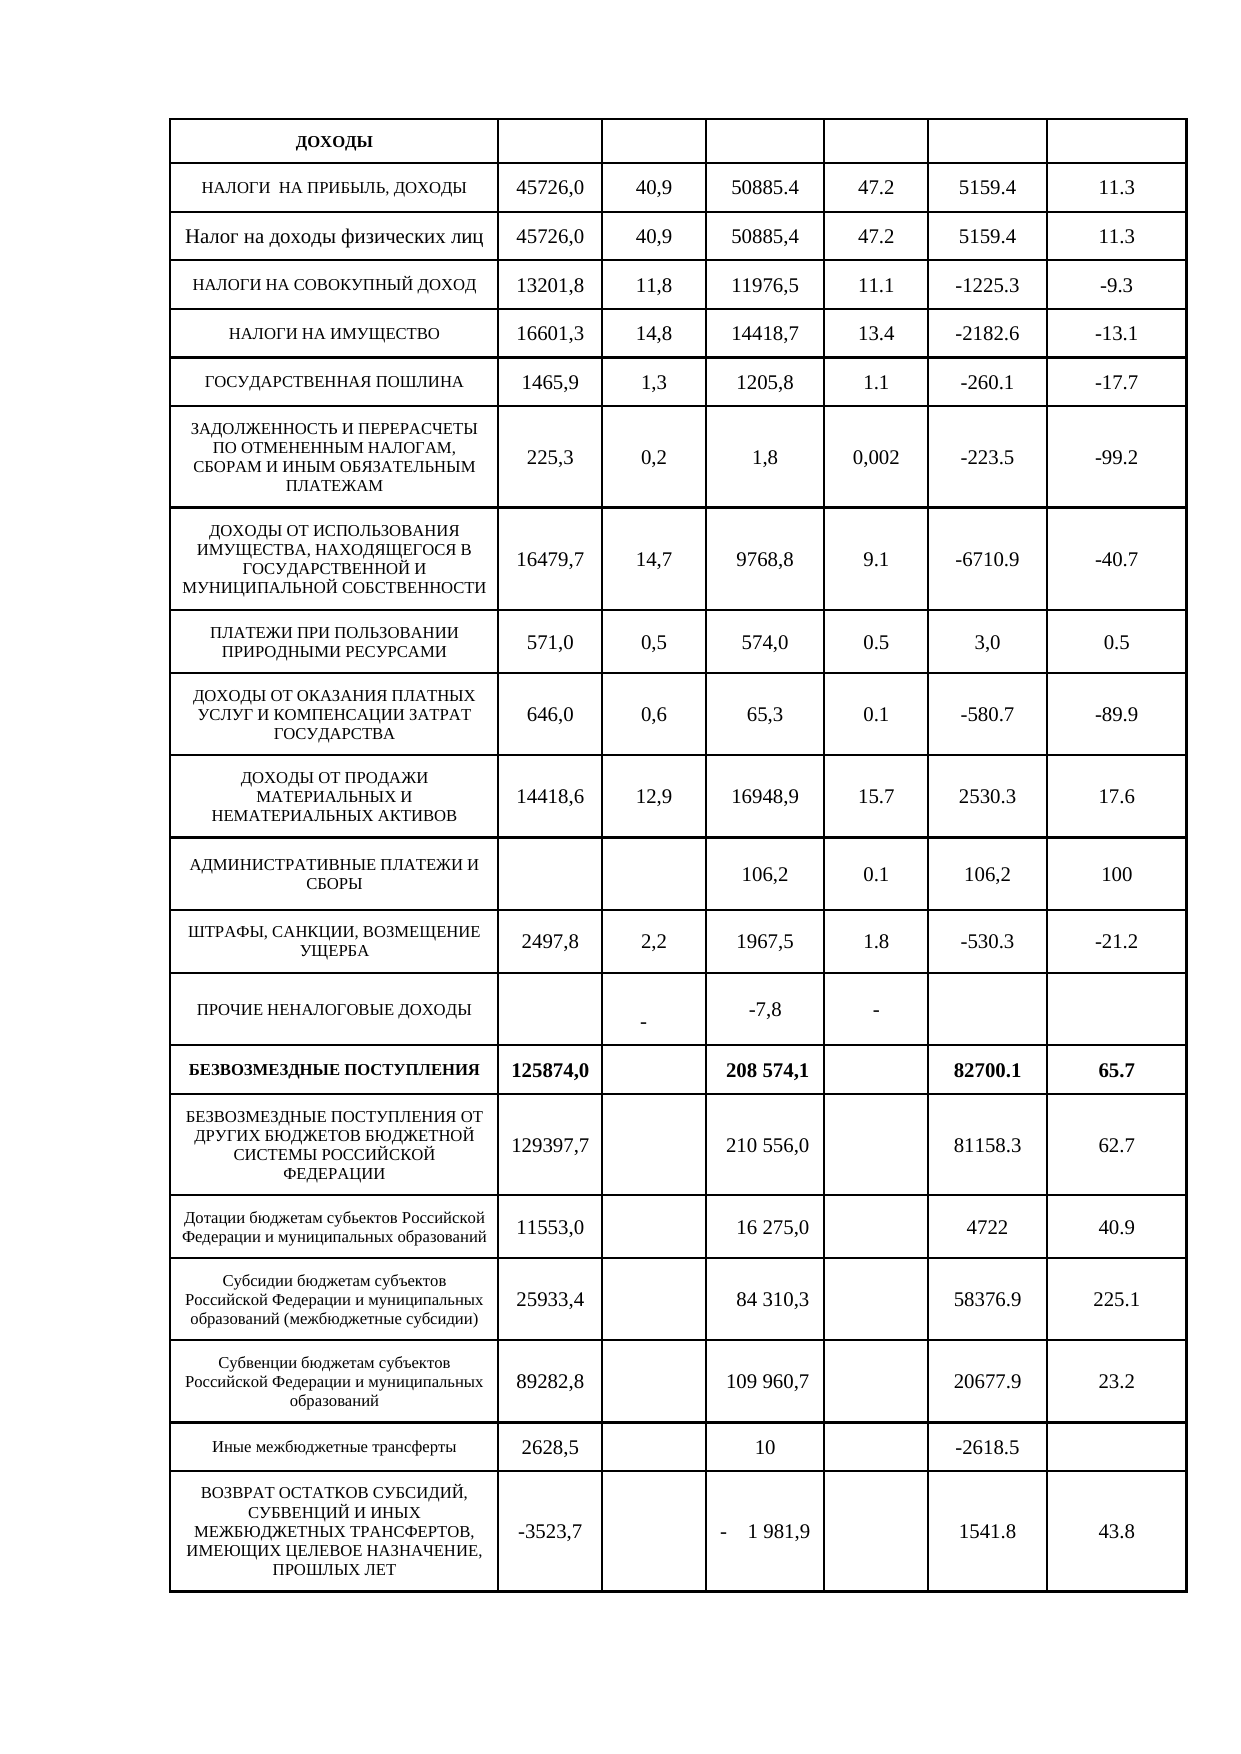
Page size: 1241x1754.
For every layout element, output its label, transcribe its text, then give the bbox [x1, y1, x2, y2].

table_cell [825, 1196, 927, 1257]
table_cell [603, 1095, 705, 1194]
table_cell ВОЗВРАТ ОСТАТКОВ СУБСИДИЙ, СУБВЕНЦИЙ И ИНЫХ МЕЖБЮДЖЕТНЫХ ТРАНСФЕРТОВ, ИМЕЮЩИХ ЦЕЛЕВОЕ НАЗНАЧЕНИЕ, ПРОШЛЫХ ЛЕТ [171, 1472, 497, 1590]
table_cell НАЛОГИ НА СОВОКУПНЫЙ ДОХОД [171, 261, 497, 308]
table_cell 1,1 [825, 359, 927, 405]
table_cell 225,1 [1048, 1259, 1185, 1339]
table_cell [499, 839, 601, 909]
table_cell 0,2 [603, 407, 705, 506]
table_cell 16948,9 [707, 756, 823, 836]
table_cell 11,1 [825, 261, 927, 308]
table_cell 0,5 [825, 611, 927, 672]
table_cell 5159,4 [929, 213, 1046, 259]
table_cell 2,2 [603, 911, 705, 972]
table_cell 11,3 [1048, 164, 1185, 211]
table_cell [825, 1424, 927, 1470]
table_cell 23,2 [1048, 1341, 1185, 1421]
table_cell 1465,9 [499, 359, 601, 405]
table_cell 106,2 [929, 839, 1046, 909]
table_cell 16 275,0 [707, 1196, 823, 1257]
table_cell -17,7 [1048, 359, 1185, 405]
table_cell [603, 1424, 705, 1470]
table_cell -2618,5 [929, 1424, 1046, 1470]
table_cell 40,9 [1048, 1196, 1185, 1257]
table_cell -3922,3 [929, 120, 1046, 162]
table_cell [825, 1095, 927, 1194]
table_cell 10 [707, 1424, 823, 1470]
table_cell 13,4 [825, 310, 927, 356]
table_cell -530,3 [929, 911, 1046, 972]
table_cell Налог на доходы физических лиц [171, 213, 497, 259]
table_cell 15,7 [825, 756, 927, 836]
table_cell [825, 1259, 927, 1339]
table_cell АДМИНИСТРАТИВНЫЕ ПЛАТЕЖИ И СБОРЫ [171, 839, 497, 909]
table_cell Субвенции бюджетам субъектов Российской Федерации и муниципальных образований [171, 1341, 497, 1421]
table_cell 25933,4 [499, 1259, 601, 1339]
table_cell -2182,6 [929, 310, 1046, 356]
table_cell 2530,3 [929, 756, 1046, 836]
table_cell 14418,7 [707, 310, 823, 356]
table_cell -223,5 [929, 407, 1046, 506]
table_cell 3,0 [929, 611, 1046, 672]
table_cell 2628,5 [499, 1424, 601, 1470]
table_cell 40,9 [603, 164, 705, 211]
table_cell 1541,8 [929, 1472, 1046, 1590]
table_cell ДОХОДЫ ОТ ПРОДАЖИ МАТЕРИАЛЬНЫХ И НЕМАТЕРИАЛЬНЫХ АКТИВОВ [171, 756, 497, 836]
table_cell -40,7 [1048, 509, 1185, 609]
table_cell 14,8 [603, 310, 705, 356]
table_cell [603, 1046, 705, 1093]
table_cell ШТРАФЫ, САНКЦИИ, ВОЗМЕЩЕНИЕ УЩЕРБА [171, 911, 497, 972]
table_cell [825, 120, 927, 162]
table_cell 0,6 [603, 674, 705, 754]
table_cell -6710,9 [929, 509, 1046, 609]
table_cell - [603, 974, 705, 1044]
table_cell 11,8 [603, 261, 705, 308]
table_cell -3523,7 [499, 1472, 601, 1590]
table_cell -1225,3 [929, 261, 1046, 308]
table_cell -3,5 [1048, 120, 1185, 162]
table_cell 16601,3 [499, 310, 601, 356]
table_cell 50885,4 [707, 164, 823, 211]
table_cell 9768,8 [707, 509, 823, 609]
table_cell [929, 974, 1046, 1044]
table_cell Дотации бюджетам субьектов Российской Федерации и муниципальных образований [171, 1196, 497, 1257]
table_cell [1048, 1424, 1185, 1470]
table_cell 5159,4 [929, 164, 1046, 211]
table_cell ДОХОДЫ ОТ ОКАЗАНИЯ ПЛАТНЫХ УСЛУГ И КОМПЕНСАЦИИ ЗАТРАТ ГОСУДАРСТВА [171, 674, 497, 754]
table_cell 4722 [929, 1196, 1046, 1257]
table_cell [825, 1341, 927, 1421]
table_cell 82700,1 [929, 1046, 1046, 1093]
table_cell 11976,5 [707, 261, 823, 308]
table_cell [1048, 974, 1185, 1044]
table_cell ЗАДОЛЖЕННОСТЬ И ПЕРЕРАСЧЕТЫ ПО ОТМЕНЕННЫМ НАЛОГАМ, СБОРАМ И ИНЫМ ОБЯЗАТЕЛЬНЫМ ПЛАТЕЖАМ [171, 407, 497, 506]
table_cell 45726,0 [499, 213, 601, 259]
table_cell 81158,3 [929, 1095, 1046, 1194]
table_cell 47,2 [825, 213, 927, 259]
table_cell -7,8 [707, 974, 823, 1044]
table_cell 84 310,3 [707, 1259, 823, 1339]
table_cell - 1 981,9 [707, 1472, 823, 1590]
table_cell [499, 974, 601, 1044]
table_cell 11553,0 [499, 1196, 601, 1257]
table_cell 109 960,7 [707, 1341, 823, 1421]
table_cell -580,7 [929, 674, 1046, 754]
table_cell 1,3 [603, 359, 705, 405]
table_cell 12,9 [603, 756, 705, 836]
table_cell 2497,8 [499, 911, 601, 972]
table_cell БЕЗВОЗМЕЗДНЫЕ ПОСТУПЛЕНИЯ [171, 1046, 497, 1093]
table_cell 62,7 [1048, 1095, 1185, 1194]
table_cell 208 574,1 [707, 1046, 823, 1093]
table_cell - [825, 974, 927, 1044]
table_cell 65,7 [1048, 1046, 1185, 1093]
table_cell 210 556,0 [707, 1095, 823, 1194]
table_cell 125874,0 [499, 1046, 601, 1093]
table_cell 0,002 [825, 407, 927, 506]
table_cell НАЛОГИ НА ИМУЩЕСТВО [171, 310, 497, 356]
table_cell 0,1 [825, 839, 927, 909]
table_cell 50885,4 [707, 213, 823, 259]
table_cell [825, 1472, 927, 1590]
table_cell 11,3 [1048, 213, 1185, 259]
table_cell [603, 120, 705, 162]
table_cell 571,0 [499, 611, 601, 672]
table_cell 225,3 [499, 407, 601, 506]
table_cell 646,0 [499, 674, 601, 754]
table_cell -9,3 [1048, 261, 1185, 308]
table_cell 14,7 [603, 509, 705, 609]
table_cell 1205,8 [707, 359, 823, 405]
table_cell 16479,7 [499, 509, 601, 609]
table_cell 1967,5 [707, 911, 823, 972]
table_cell ПРОЧИЕ НЕНАЛОГОВЫЕ ДОХОДЫ [171, 974, 497, 1044]
table_cell 9,1 [825, 509, 927, 609]
table_cell -13,1 [1048, 310, 1185, 356]
table_cell [603, 1196, 705, 1257]
table_cell 89282,8 [499, 1341, 601, 1421]
table_cell 58376,9 [929, 1259, 1046, 1339]
table_cell 1,8 [707, 407, 823, 506]
table_cell [603, 1341, 705, 1421]
table_cell 0,1 [825, 674, 927, 754]
table_cell 129397,7 [499, 1095, 601, 1194]
table_cell 65,3 [707, 674, 823, 754]
table_cell [825, 1046, 927, 1093]
table_cell БЕЗВОЗМЕЗДНЫЕ ПОСТУПЛЕНИЯ ОТ ДРУГИХ БЮДЖЕТОВ БЮДЖЕТНОЙ СИСТЕМЫ РОССИЙСКОЙ ФЕДЕРАЦИИ [171, 1095, 497, 1194]
table_cell -260,1 [929, 359, 1046, 405]
table_cell 47,2 [825, 164, 927, 211]
table_cell 107911,1 [707, 120, 823, 162]
table_cell 13201,8 [499, 261, 601, 308]
table_cell ДОХОДЫ ОТ ИСПОЛЬЗОВАНИЯ ИМУЩЕСТВА, НАХОДЯЩЕГОСЯ В ГОСУДАРСТВЕННОЙ И МУНИЦИПАЛЬНОЙ СОБСТВЕННОСТИ [171, 509, 497, 609]
table_cell 574,0 [707, 611, 823, 672]
table_cell 43,8 [1048, 1472, 1185, 1590]
table_cell Иные межбюджетные трансферты [171, 1424, 497, 1470]
table_cell [603, 839, 705, 909]
table_cell -21,2 [1048, 911, 1185, 972]
table_cell 0,5 [1048, 611, 1185, 672]
table_cell 106,2 [707, 839, 823, 909]
table_cell 0,5 [603, 611, 705, 672]
table_cell -99,2 [1048, 407, 1185, 506]
table_cell 14418,6 [499, 756, 601, 836]
table_cell 20677,9 [929, 1341, 1046, 1421]
table_cell ДОХОДЫ [171, 120, 497, 162]
table_cell [603, 1472, 705, 1590]
table_cell ПЛАТЕЖИ ПРИ ПОЛЬЗОВАНИИ ПРИРОДНЫМИ РЕСУРСАМИ [171, 611, 497, 672]
table_cell 100 [1048, 839, 1185, 909]
table_cell НАЛОГИ НА ПРИБЫЛЬ, ДОХОДЫ [171, 164, 497, 211]
table_cell Субсидии бюджетам субъектов Российской Федерации и муниципальных образований (межбюджетные субсидии) [171, 1259, 497, 1339]
table_cell 40,9 [603, 213, 705, 259]
table_cell 45726,0 [499, 164, 601, 211]
table_cell -89,9 [1048, 674, 1185, 754]
table_cell 1,8 [825, 911, 927, 972]
table_cell ГОСУДАРСТВЕННАЯ ПОШЛИНА [171, 359, 497, 405]
table_cell 17,6 [1048, 756, 1185, 836]
table_cell [603, 1259, 705, 1339]
table_cell [499, 120, 601, 162]
